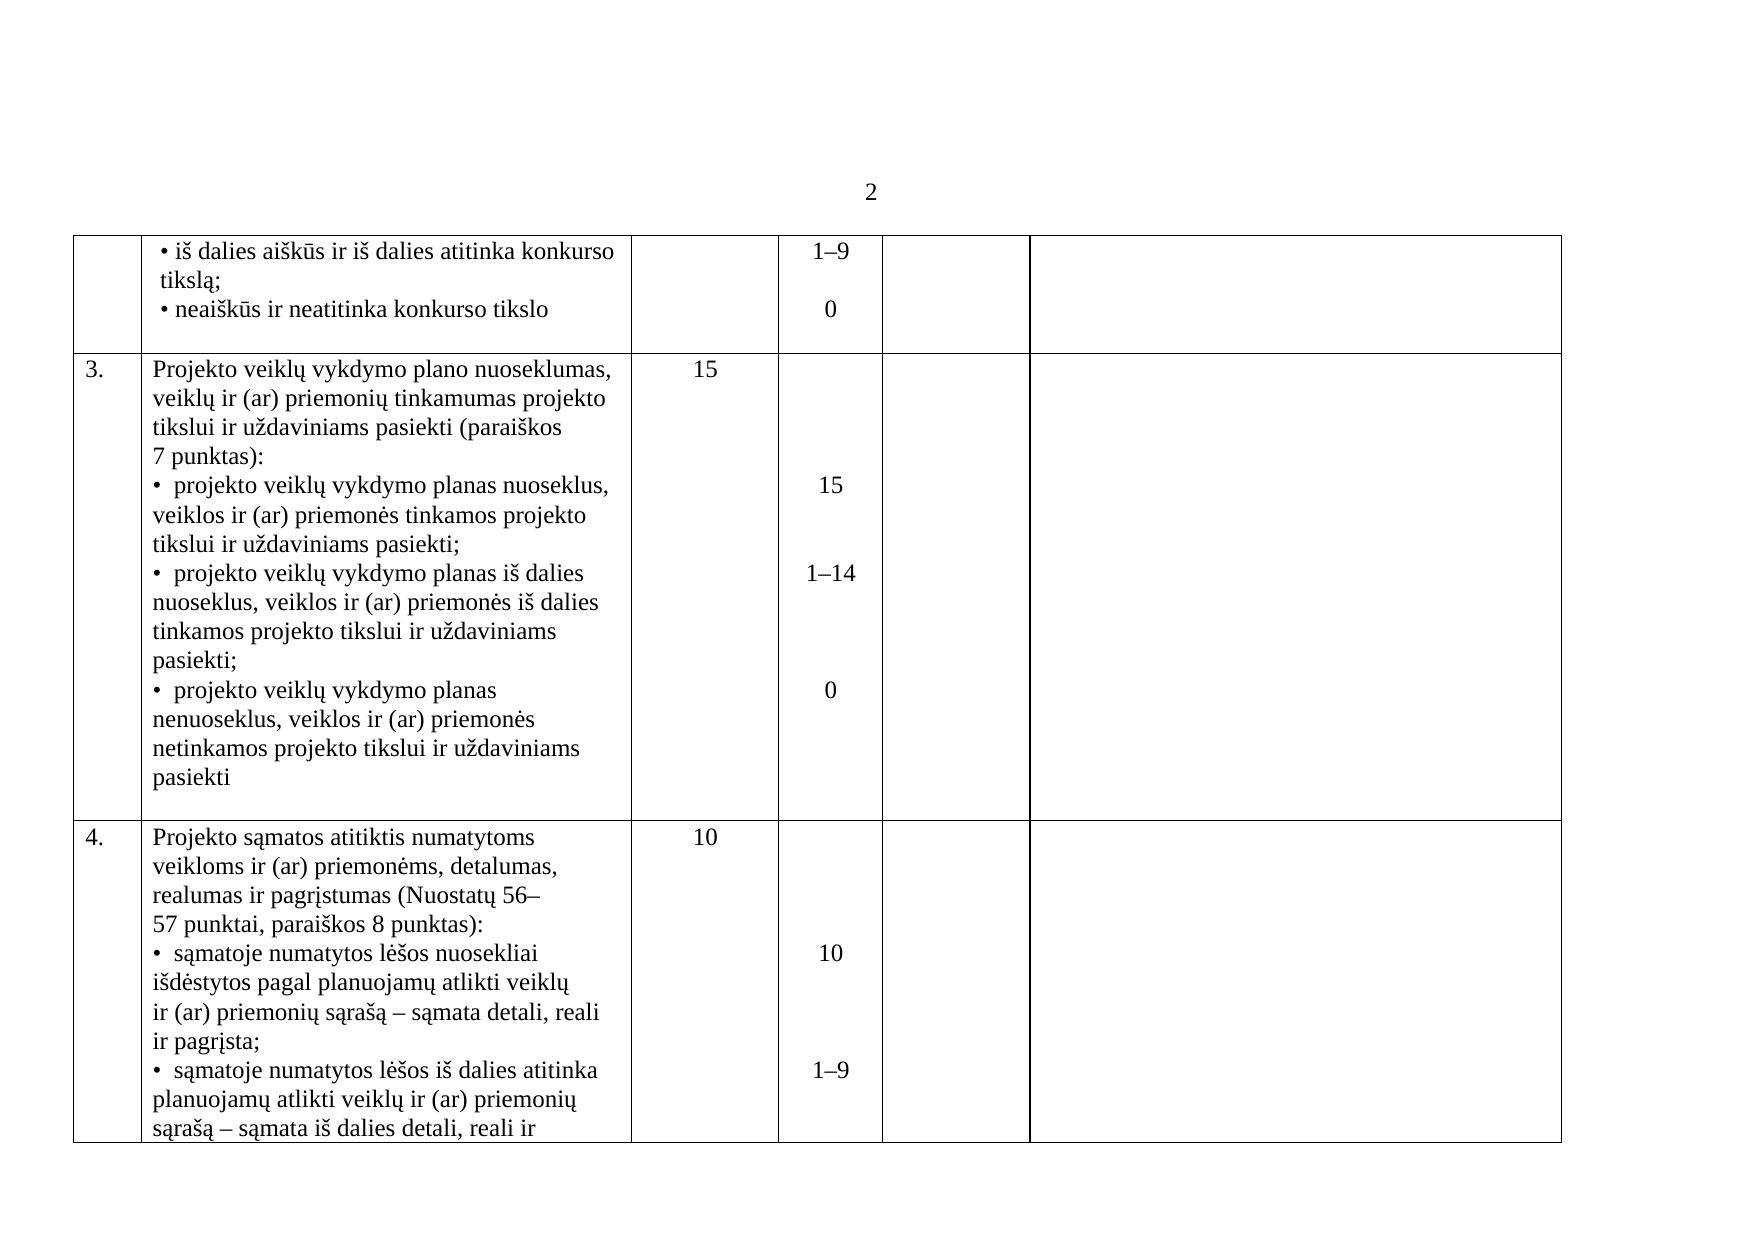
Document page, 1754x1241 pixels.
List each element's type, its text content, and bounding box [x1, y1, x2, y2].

table_cell Projekto sąmatos atitiktis numatytoms veikloms ir (ar) priemonėms, detalumas, realumas ir pagrįstumas (Nuostatų 56–57 punktai, paraiškos 8 punktas): • sąmatoje numatytos lėšos nuosekliai išdėstytos pagal planuojamų atlikti veiklų ir (ar) priemonių sąrašą – sąmata detali, reali ir pagrįsta; • sąmatoje numatytos lėšos iš dalies atitinka planuojamų atlikti veiklų ir (ar) priemonių sąrašą – sąmata iš dalies detali, reali ir [142, 821, 631, 1142]
table_cell [883, 821, 1029, 1142]
table_cell 10 [632, 821, 778, 1142]
table_cell 10 1–9 [779, 821, 882, 1142]
table_cell Projekto veiklų vykdymo plano nuoseklumas, veiklų ir (ar) priemonių tinkamumas projekto tikslui ir uždaviniams pasiekti (paraiškos 7 punktas): • projekto veiklų vykdymo planas nuoseklus, veiklos ir (ar) priemonės tinkamos projekto tikslui ir uždaviniams pasiekti; • projekto veiklų vykdymo planas iš dalies nuoseklus, veiklos ir (ar) priemonės iš dalies tinkamos projekto tikslui ir uždaviniams pasiekti; • projekto veiklų vykdymo planas nenuoseklus, veiklos ir (ar) priemonės netinkamos projekto tikslui ir uždaviniams pasiekti [142, 354, 631, 820]
table_cell • iš dalies aiškūs ir iš dalies atitinka konkurso tikslą; • neaiškūs ir neatitinka konkurso tikslo [142, 236, 631, 352]
table_cell 4. [74, 821, 141, 1142]
table_cell [1031, 236, 1561, 352]
table_cell 15 [632, 354, 778, 820]
table_cell 1–9 0 [779, 236, 882, 352]
table_cell 15 1–14 0 [779, 354, 882, 820]
table_cell [1031, 354, 1561, 820]
table_cell [1031, 821, 1561, 1142]
table_cell 3. [74, 354, 141, 820]
table_cell [883, 354, 1029, 820]
table_cell [74, 236, 141, 352]
table_cell [883, 236, 1029, 352]
table_cell [632, 236, 778, 352]
